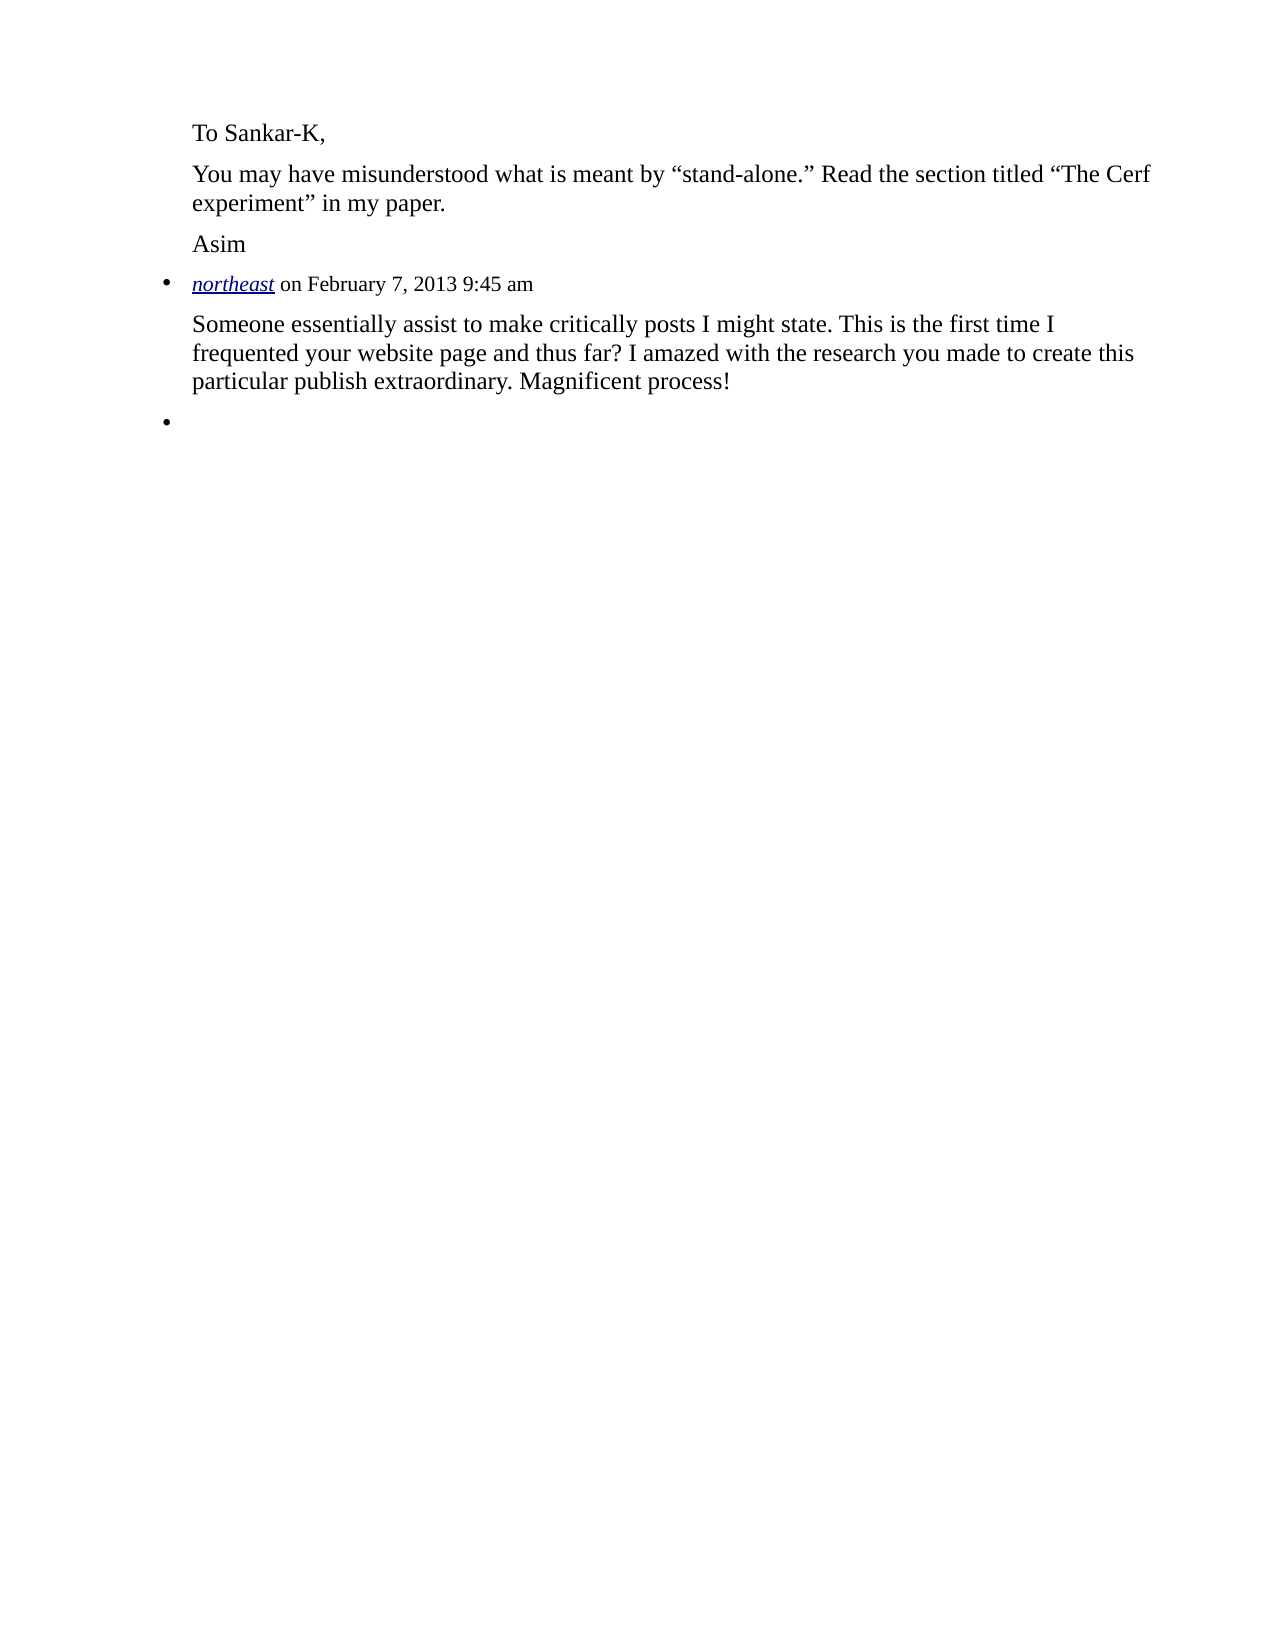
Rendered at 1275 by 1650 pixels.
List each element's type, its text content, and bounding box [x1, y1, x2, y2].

list northeast on February 7, 2013 9:45 am [162, 271, 1157, 296]
list To Sankar-K, [162, 118, 1157, 147]
list Someone essentially assist to make critically posts I might state. This is the first time I frequented your website page and thus far? I amazed with the research you made to create this particular publish extraordinary. Magnificent process! [162, 309, 1157, 395]
list Asim [162, 229, 1157, 258]
list You may have misunderstood what is meant by “stand-alone.” Read the section titled “The Cerf experiment” in my paper. [162, 159, 1157, 217]
